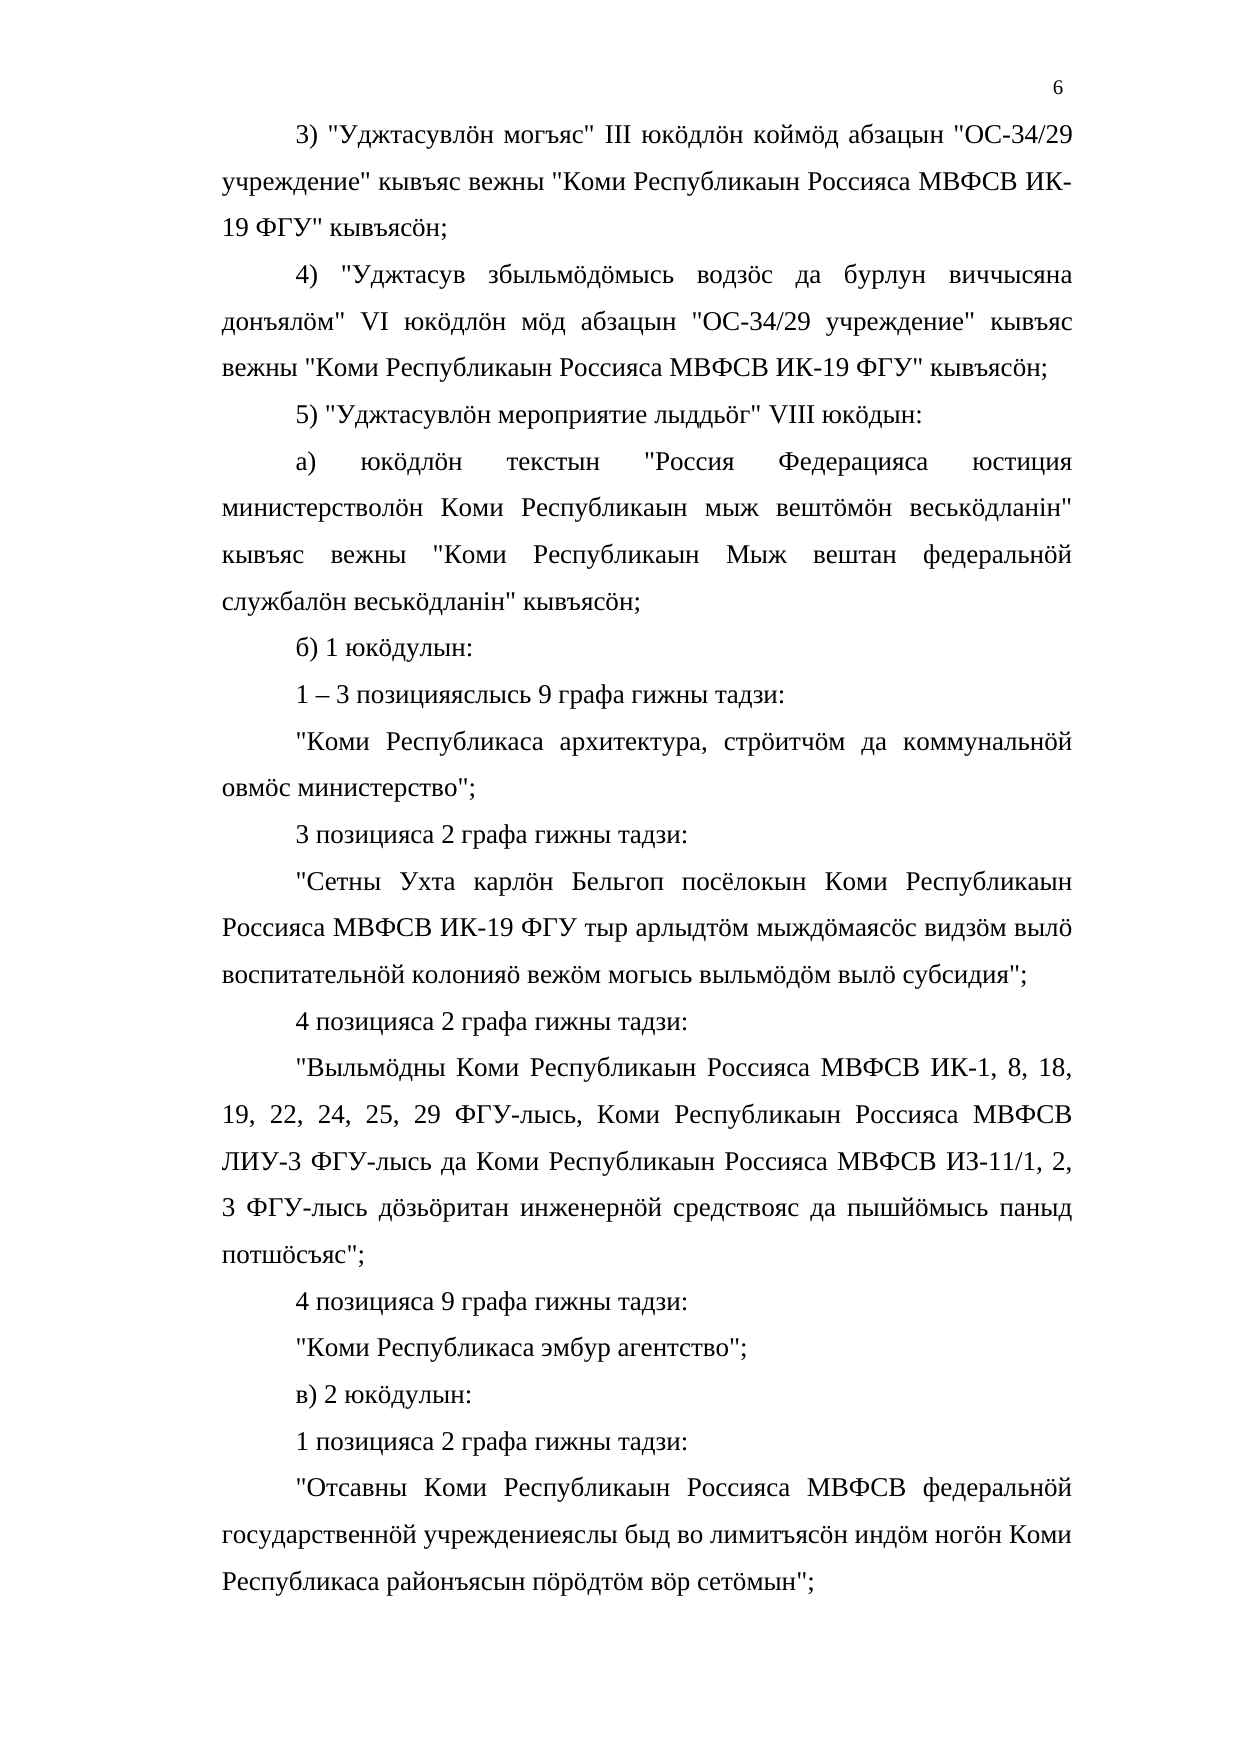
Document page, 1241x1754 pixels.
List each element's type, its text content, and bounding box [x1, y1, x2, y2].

text "Сетны Ухта карлöн Бельгоп посёлокын Коми Республикаын Россияса МВФСВ ИК-19 ФГУ тыр арлыдтöм мыждöмаясöс видзöм вылö воспитательнöй колонияö вежöм могысь выльмöдöм вылö субсидия"; [222, 865, 1073, 989]
text "Отсавны Коми Республикаын Россияса МВФСВ федеральнöй государственнöй учреждениеяслы быд во лимитъясöн индöм ногöн Коми Республикаса районъясын пöрöдтöм вöр сетöмын"; [222, 1471, 1073, 1596]
text 4) "Уджтасув збыльмöдöмысь водзöс да бурлун виччысяна донъялöм" VI юкöдлöн мöд абзацын "ОС-34/29 учреждение" кывъяс вежны "Коми Республикаын Россияса МВФСВ ИК-19 ФГУ" кывъясöн; [222, 258, 1073, 383]
text 5) "Уджтасувлöн мероприятие лыддьöг" VIII юкöдын: [222, 398, 1073, 429]
text 4 позицияса 2 графа гижны тадзи: [222, 1005, 1073, 1036]
text а) юкöдлöн текстын "Россия Федерацияса юстиция министерстволöн Коми Республикаын мыж вештöмöн веськöдланiн" кывъяс вежны "Коми Республикаын Мыж вештан федеральнöй службалöн веськöдланiн" кывъясöн; [222, 445, 1073, 616]
text 3) "Уджтасувлöн могъяс" III юкöдлöн коймöд абзацын "ОС-34/29 учреждение" кывъяс вежны "Коми Республикаын Россияса МВФСВ ИК-19 ФГУ" кывъясöн; [222, 118, 1073, 243]
text 1 – 3 позицияяслысь 9 графа гижны тадзи: [222, 678, 1073, 709]
text в) 2 юкöдулын: [222, 1378, 1073, 1409]
text "Выльмöдны Коми Республикаын Россияса МВФСВ ИК-1, 8, 18, 19, 22, 24, 25, 29 ФГУ-лысь, Коми Республикаын Россияса МВФСВ ЛИУ-3 ФГУ-лысь да Коми Республикаын Россияса МВФСВ ИЗ-11/1, 2, 3 ФГУ-лысь дöзьöритан инженернöй средствояс да пышйöмысь паныд потшöсъяс"; [222, 1051, 1073, 1269]
text "Коми Республикаса архитектура, стрöитчöм да коммунальнöй овмöс министерство"; [222, 725, 1073, 803]
text 4 позицияса 9 графа гижны тадзи: [222, 1285, 1073, 1316]
text 3 позицияса 2 графа гижны тадзи: [222, 818, 1073, 849]
text "Коми Республикаса эмбур агентство"; [222, 1331, 1073, 1363]
text б) 1 юкöдулын: [222, 631, 1073, 663]
text 1 позицияса 2 графа гижны тадзи: [222, 1425, 1073, 1456]
